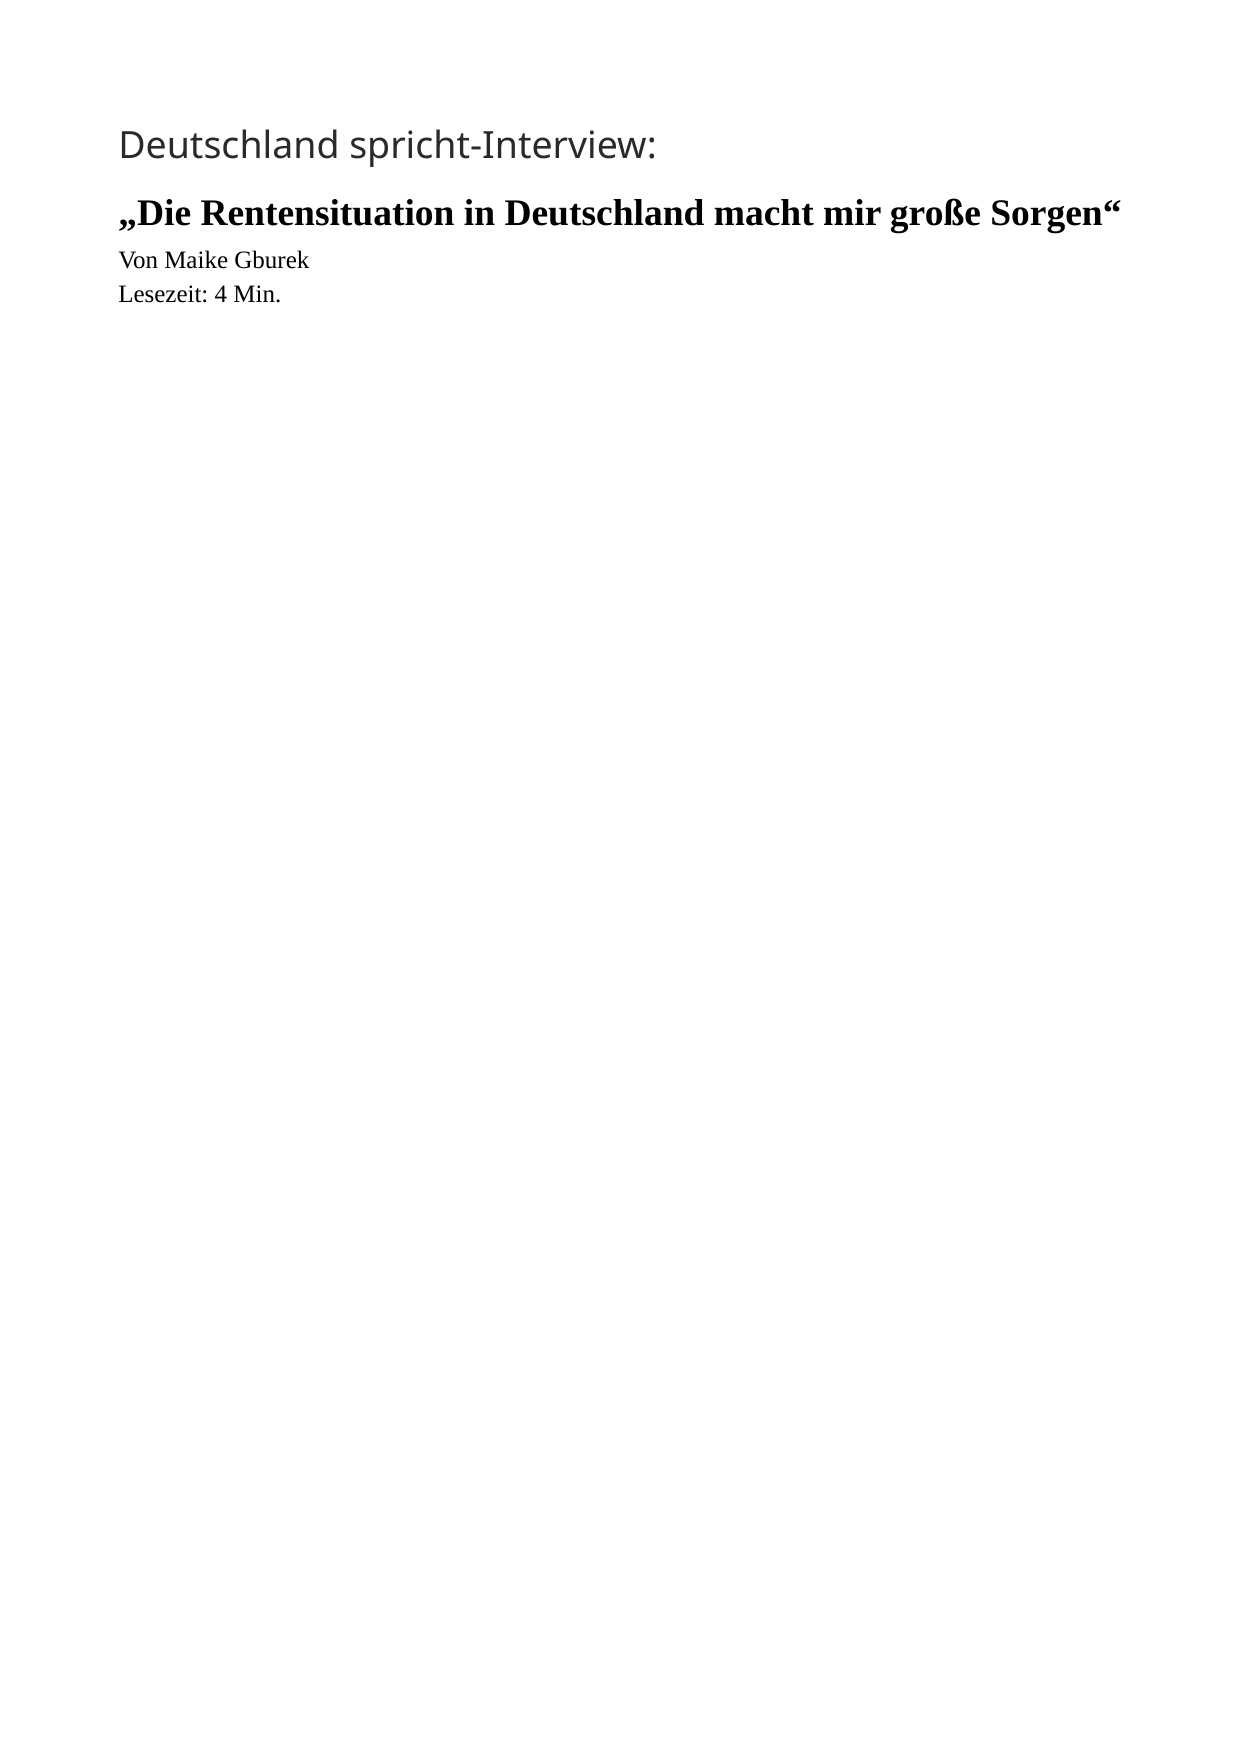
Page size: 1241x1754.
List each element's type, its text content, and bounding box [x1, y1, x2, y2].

text Von Maike Gburek [118, 246, 1122, 274]
text Lesezeit: 4 Min. [118, 279, 1122, 307]
subtitle Deutschland spricht-Interview: [118, 118, 1122, 169]
subtitle „Die Rentensituation in Deutschland macht mir große Sorgen“ [118, 190, 1122, 233]
